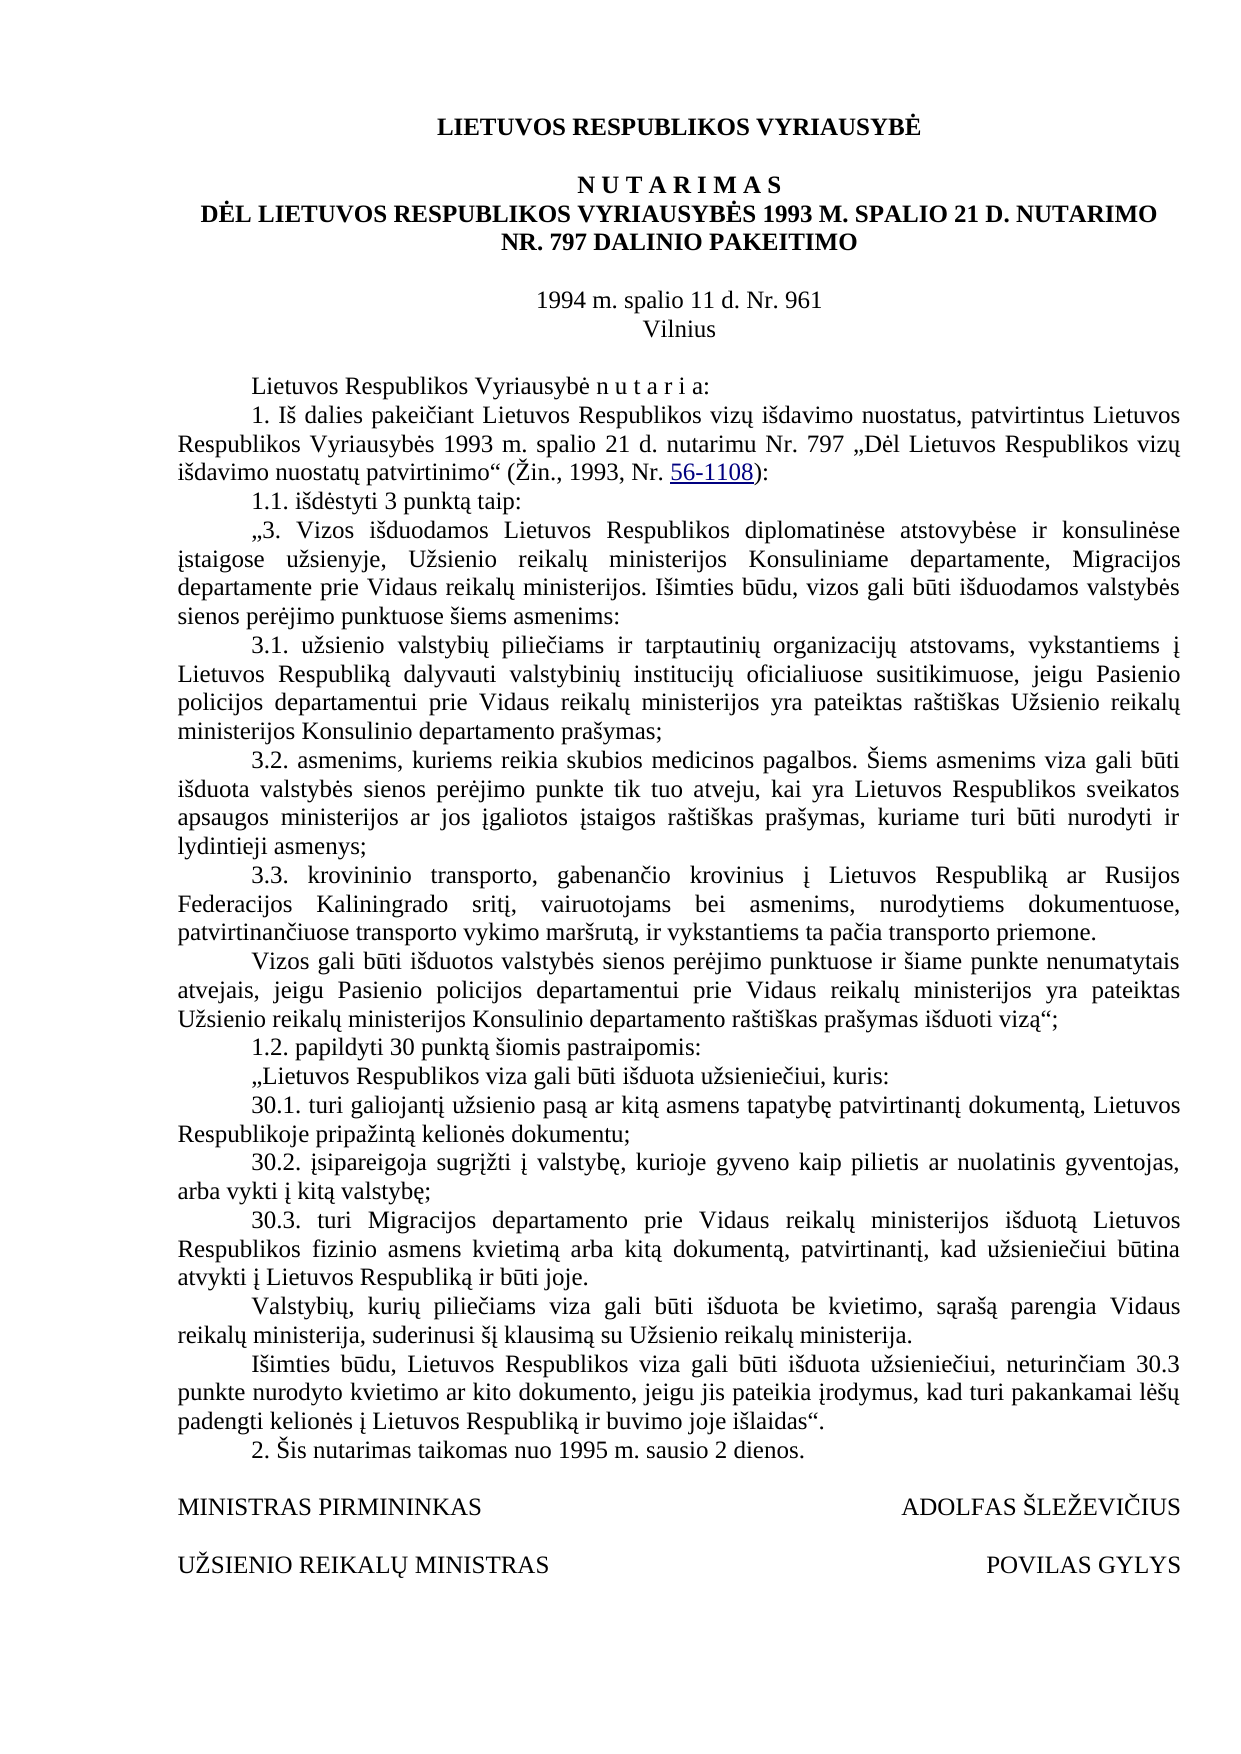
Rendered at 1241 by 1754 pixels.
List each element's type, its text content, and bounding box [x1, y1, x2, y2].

text Vilnius [177, 314, 1181, 342]
text MINISTRAS PIRMININKAS ADOLFAS ŠLEŽEVIČIUS [177, 1492, 1181, 1521]
text 1.1. išdėstyti 3 punktą taip: [177, 486, 1181, 515]
text 30.3. turi Migracijos departamento prie Vidaus reikalų ministerijos išduotą Lietuvos Respublikos fizinio asmens kvietimą arba kitą dokumentą, patvirtinantį, kad užsieniečiui būtina atvykti į Lietuvos Respubliką ir būti joje. [177, 1205, 1181, 1291]
text 3.1. užsienio valstybių piliečiams ir tarptautinių organizacijų atstovams, vykstantiems į Lietuvos Respubliką dalyvauti valstybinių institucijų oficialiuose susitikimuose, jeigu Pasienio policijos departamentui prie Vidaus reikalų ministerijos yra pateiktas raštiškas Užsienio reikalų ministerijos Konsulinio departamento prašymas; [177, 630, 1181, 745]
text DĖL LIETUVOS RESPUBLIKOS VYRIAUSYBĖS 1993 M. SPALIO 21 D. NUTARIMO NR. 797 DALINIO PAKEITIMO [177, 199, 1181, 256]
text „Lietuvos Respublikos viza gali būti išduota užsieniečiui, kuris: [177, 1061, 1181, 1090]
text 3.3. krovininio transporto, gabenančio krovinius į Lietuvos Respubliką ar Rusijos Federacijos Kaliningrado sritį, vairuotojams bei asmenims, nurodytiems dokumentuose, patvirtinančiuose transporto vykimo maršrutą, ir vykstantiems ta pačia transporto priemone. [177, 860, 1181, 946]
text 3.2. asmenims, kuriems reikia skubios medicinos pagalbos. Šiems asmenims viza gali būti išduota valstybės sienos perėjimo punkte tik tuo atveju, kai yra Lietuvos Respublikos sveikatos apsaugos ministerijos ar jos įgaliotos įstaigos raštiškas prašymas, kuriame turi būti nurodyti ir lydintieji asmenys; [177, 745, 1181, 860]
text 30.2. įsipareigoja sugrįžti į valstybę, kurioje gyveno kaip pilietis ar nuolatinis gyventojas, arba vykti į kitą valstybę; [177, 1147, 1181, 1205]
text Išimties būdu, Lietuvos Respublikos viza gali būti išduota užsieniečiui, neturinčiam 30.3 punkte nurodyto kvietimo ar kito dokumento, jeigu jis pateikia įrodymus, kad turi pakankamai lėšų padengti kelionės į Lietuvos Respubliką ir buvimo joje išlaidas“. [177, 1349, 1181, 1435]
text UŽSIENIO REIKALŲ MINISTRAS POVILAS GYLYS [177, 1550, 1181, 1579]
text Valstybių, kurių piliečiams viza gali būti išduota be kvietimo, sąrašą parengia Vidaus reikalų ministerija, suderinusi šį klausimą su Užsienio reikalų ministerija. [177, 1291, 1181, 1349]
text 30.1. turi galiojantį užsienio pasą ar kitą asmens tapatybę patvirtinantį dokumentą, Lietuvos Respublikoje pripažintą kelionės dokumentu; [177, 1090, 1181, 1147]
text Vizos gali būti išduotos valstybės sienos perėjimo punktuose ir šiame punkte nenumatytais atvejais, jeigu Pasienio policijos departamentui prie Vidaus reikalų ministerijos yra pateiktas Užsienio reikalų ministerijos Konsulinio departamento raštiškas prašymas išduoti vizą“; [177, 946, 1181, 1032]
text Lietuvos Respublikos Vyriausybė nutaria: [177, 371, 1181, 400]
text 1994 m. spalio 11 d. Nr. 961 [177, 285, 1181, 314]
text 1.2. papildyti 30 punktą šiomis pastraipomis: [177, 1032, 1181, 1061]
text N U T A R I M A S [177, 170, 1181, 199]
text „3. Vizos išduodamos Lietuvos Respublikos diplomatinėse atstovybėse ir konsulinėse įstaigose užsienyje, Užsienio reikalų ministerijos Konsuliniame departamente, Migracijos departamente prie Vidaus reikalų ministerijos. Išimties būdu, vizos gali būti išduodamos valstybės sienos perėjimo punktuose šiems asmenims: [177, 515, 1181, 630]
text 1. Iš dalies pakeičiant Lietuvos Respublikos vizų išdavimo nuostatus, patvirtintus Lietuvos Respublikos Vyriausybės 1993 m. spalio 21 d. nutarimu Nr. 797 „Dėl Lietuvos Respublikos vizų išdavimo nuostatų patvirtinimo“ (Žin., 1993, Nr. 56-1108): [177, 400, 1181, 486]
text 2. Šis nutarimas taikomas nuo 1995 m. sausio 2 dienos. [177, 1435, 1181, 1464]
text LIETUVOS RESPUBLIKOS VYRIAUSYBĖ [177, 112, 1181, 141]
